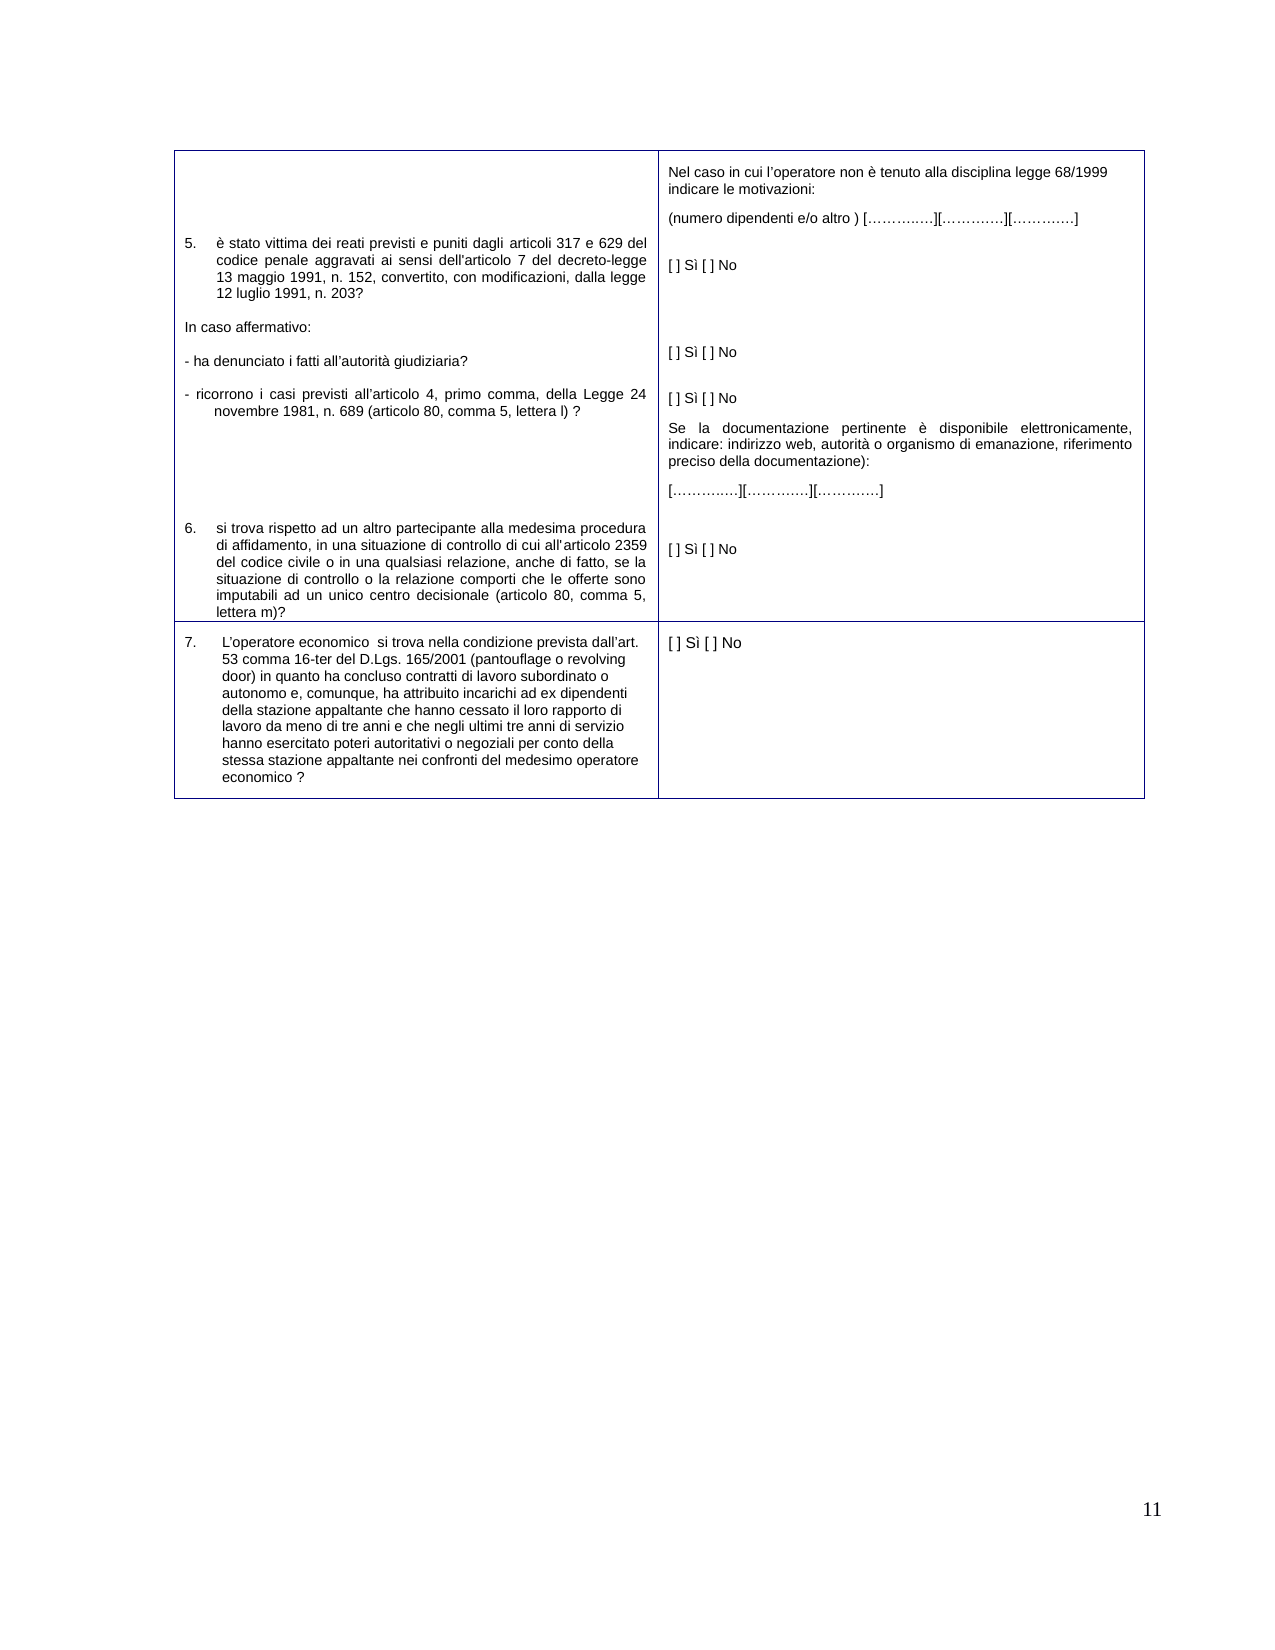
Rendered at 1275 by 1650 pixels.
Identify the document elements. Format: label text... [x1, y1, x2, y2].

table_cell [ ] Sì [ ] No [659, 622, 1144, 798]
table_cell L’operatore economico si trova nella condizione prevista dall’art. 53 comma 16-ter del D.Lgs. 165/2001 (pantouflage o revolving door) in quanto ha concluso contratti di lavoro subordinato o autonomo e, comunque, ha attribuito incarichi ad ex dipendenti della stazione appaltante che hanno cessato il loro rapporto di lavoro da meno di tre anni e che negli ultimi tre anni di servizio hanno esercitato poteri autoritativi o negoziali per conto della stessa stazione appaltante nei confronti del medesimo operatore economico ? [175, 622, 658, 798]
table_cell L’operatore economico si trova in una delle seguenti situazioni ? è stato soggetto alla sanzione interdittiva di cui all'articolo 9, comma 2, lettera c) del decreto legislativo 8 giugno 2001, n. 231 o ad altra sanzione che comporta il divieto di contrarre con la pubblica amministrazione, compresi i provvedimenti interdittivi di cui all'articolo 14 del decreto legislativo 9 aprile 2008, n. 81 (Articolo 80, comma 5, lettera f); è iscritto nel casellario informatico tenuto dall'Osservatorio dell'ANAC per aver presentato false dichiarazioni o falsa documentazione ai fini del rilascio dell'attestazione di qualificazione, per il periodo durante il quale perdura l'iscrizione (Articolo 80, comma 5, lettera g); ha violato il divieto di intestazione fiduciaria di cui all'articolo 17 della legge 19 marzo 1990, n. 55 (Articolo 80, comma 5, lettera h)? In caso affermativo : - indicare la data dell’accertamento definitivo e l’autorità o organismo di emanazione: - la violazione è stata rimossa ? è in regola con le norme che disciplinano il diritto al lavoro dei disabili di cui alla legge 12 marzo 1999, n. 68 (Articolo 80, comma 5, lettera i); è stato vittima dei reati previsti e puniti dagli articoli 317 e 629 del codice penale aggravati ai sensi dell'articolo 7 del decreto-legge 13 maggio 1991, n. 152, convertito, con modificazioni, dalla legge 12 luglio 1991, n. 203? In caso affermativo: - ha denunciato i fatti all’autorità giudiziaria? - ricorrono i casi previsti all’articolo 4, primo comma, della Legge 24 novembre 1981, n. 689 (articolo 80, comma 5, lettera l) ? si trova rispetto ad un altro partecipante alla medesima procedura di affidamento, in una situazione di controllo di cui all'articolo 2359 del codice civile o in una qualsiasi relazione, anche di fatto, se la situazione di controllo o la relazione comporti che le offerte sono imputabili ad un unico centro decisionale (articolo 80, comma 5, lettera m)? [175, 151, 658, 621]
table_cell Nel caso in cui l’operatore non è tenuto alla disciplina legge 68/1999 indicare le motivazioni: (numero dipendenti e/o altro ) [………..…][……….…][……….…] [ ] Sì [ ] No [ ] Sì [ ] No [ ] Sì [ ] No Se la documentazione pertinente è disponibile elettronicamente, indicare: indirizzo web, autorità o organismo di emanazione, riferimento preciso della documentazione): [………..…][……….…][……….…] [ ] Sì [ ] No [659, 151, 1144, 621]
